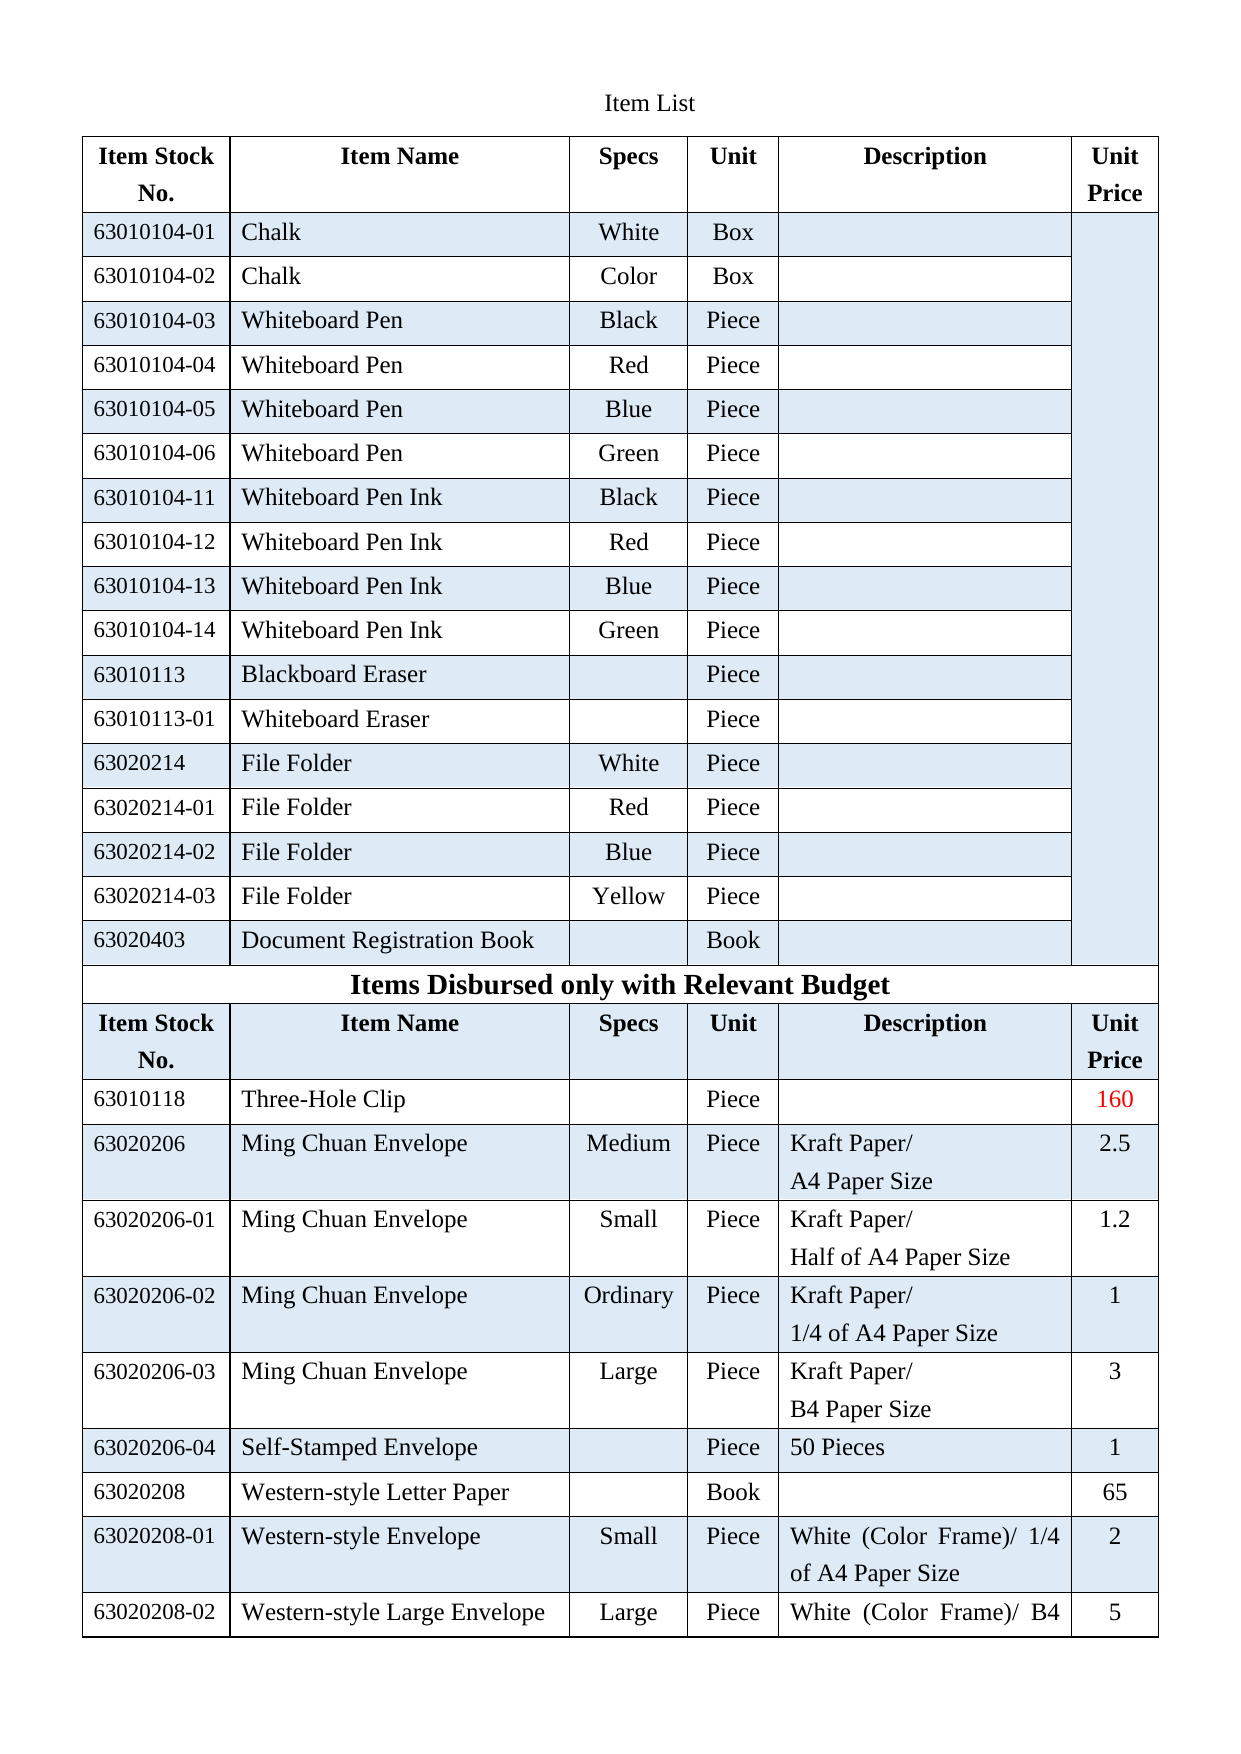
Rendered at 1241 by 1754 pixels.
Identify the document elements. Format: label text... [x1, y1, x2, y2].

table_cell 63010104-01 [83, 213, 229, 256]
table_cell Chalk [231, 257, 569, 301]
table_cell Three-Hole Clip [231, 1080, 569, 1123]
table_cell Kraft Paper/ 1/4 of A4 Paper Size [779, 1277, 1071, 1352]
table_cell 63020208-01 [83, 1517, 229, 1592]
table_cell Red [570, 346, 687, 389]
text Item List [0, 89, 1240, 117]
table_cell 1 [1072, 1277, 1158, 1352]
table_cell Piece [688, 1593, 778, 1636]
table_cell Whiteboard Pen [231, 302, 569, 345]
table_cell 2.5 [1072, 1125, 1158, 1199]
table_cell [779, 434, 1071, 478]
table_cell Item Stock No. [83, 1004, 229, 1079]
table_cell 63010104-13 [83, 567, 229, 610]
table_cell Piece [688, 833, 778, 876]
table_cell Piece [688, 1277, 778, 1352]
table_cell 63020214-01 [83, 789, 229, 832]
table_cell Kraft Paper/ A4 Paper Size [779, 1125, 1071, 1199]
table_header Unit Price [1072, 137, 1158, 212]
table_cell File Folder [231, 833, 569, 876]
table_cell 63010104-11 [83, 479, 229, 522]
table_cell Document Registration Book [231, 921, 569, 964]
table_cell Western-style Large Envelope [231, 1593, 569, 1636]
table_cell 3 [1072, 1353, 1158, 1428]
table_cell [779, 523, 1071, 566]
table_cell White [570, 744, 687, 787]
table_cell [779, 611, 1071, 655]
table_cell 63020206-04 [83, 1429, 229, 1472]
table_cell Green [570, 434, 687, 478]
table_cell Piece [688, 1080, 778, 1123]
table_cell Piece [688, 479, 778, 522]
table_cell [779, 257, 1071, 301]
table_cell 63020208 [83, 1473, 229, 1516]
table_cell 63010104-14 [83, 611, 229, 655]
table_cell Western-style Envelope [231, 1517, 569, 1592]
table_cell Whiteboard Pen [231, 346, 569, 389]
table_cell 63010113-01 [83, 700, 229, 743]
table_cell [779, 213, 1071, 256]
table_cell Description [779, 1004, 1071, 1079]
table_cell Whiteboard Pen Ink [231, 523, 569, 566]
table_cell Blue [570, 833, 687, 876]
table_cell [779, 877, 1071, 920]
table_cell 2 [1072, 1517, 1158, 1592]
table_header Item Name [231, 137, 569, 212]
table_cell 63010104-03 [83, 302, 229, 345]
table_cell Whiteboard Eraser [231, 700, 569, 743]
table_cell 65 [1072, 1473, 1158, 1516]
table_cell File Folder [231, 744, 569, 787]
table_header Description [779, 137, 1071, 212]
table_cell [570, 1473, 687, 1516]
table_cell Black [570, 302, 687, 345]
table_cell Item Name [231, 1004, 569, 1079]
table_cell Whiteboard Pen Ink [231, 567, 569, 610]
table_cell Large [570, 1353, 687, 1428]
table_cell Western-style Letter Paper [231, 1473, 569, 1516]
table_cell Small [570, 1201, 687, 1276]
table_cell Piece [688, 1429, 778, 1472]
table_cell White [570, 213, 687, 256]
table_cell 63020208-02 [83, 1593, 229, 1636]
table_cell 5 [1072, 1593, 1158, 1636]
table_cell Red [570, 523, 687, 566]
table_cell White (Color Frame)/ B4 [779, 1593, 1071, 1636]
table_cell Whiteboard Pen [231, 434, 569, 478]
table_cell Ming Chuan Envelope [231, 1125, 569, 1199]
table_cell Ordinary [570, 1277, 687, 1352]
table_cell [779, 656, 1071, 699]
table_cell Ming Chuan Envelope [231, 1201, 569, 1276]
table_cell 63020206 [83, 1125, 229, 1199]
table_header Unit [688, 137, 778, 212]
table_cell Kraft Paper/ B4 Paper Size [779, 1353, 1071, 1428]
table_cell Ming Chuan Envelope [231, 1353, 569, 1428]
table_cell Piece [688, 567, 778, 610]
table_cell Piece [688, 523, 778, 566]
table_cell Piece [688, 434, 778, 478]
table_header Specs [570, 137, 687, 212]
table_cell 63010104-12 [83, 523, 229, 566]
table_cell Unit [688, 1004, 778, 1079]
table_cell Chalk [231, 213, 569, 256]
table_cell Unit Price [1072, 1004, 1158, 1079]
table_cell Specs [570, 1004, 687, 1079]
table_cell White (Color Frame)/ 1/4 of A4 Paper Size [779, 1517, 1071, 1592]
table_cell 63010104-02 [83, 257, 229, 301]
table_cell [779, 1080, 1071, 1123]
table_cell Piece [688, 744, 778, 787]
table_cell Book [688, 921, 778, 964]
table_cell 63010104-04 [83, 346, 229, 389]
table_cell [570, 700, 687, 743]
table_cell [779, 346, 1071, 389]
table_cell Self-Stamped Envelope [231, 1429, 569, 1472]
table_cell 63010104-05 [83, 390, 229, 433]
table_cell [570, 921, 687, 964]
table_cell [779, 479, 1071, 522]
table_cell [779, 390, 1071, 433]
table_cell 160 [1072, 1080, 1158, 1123]
table_cell Whiteboard Pen [231, 390, 569, 433]
table_cell Large [570, 1593, 687, 1636]
table_cell Piece [688, 656, 778, 699]
table_cell Blue [570, 390, 687, 433]
table_cell Green [570, 611, 687, 655]
table_cell [779, 789, 1071, 832]
table_cell Red [570, 789, 687, 832]
table_cell [779, 1473, 1071, 1516]
table_header Item Stock No. [83, 137, 229, 212]
table_cell Piece [688, 1125, 778, 1199]
table_cell 63020206-03 [83, 1353, 229, 1428]
table_cell Items Disbursed only with Relevant Budget [83, 966, 1158, 1003]
table_cell 63010104-06 [83, 434, 229, 478]
table_cell [779, 744, 1071, 787]
table_cell Black [570, 479, 687, 522]
table_cell Piece [688, 789, 778, 832]
table_cell [779, 833, 1071, 876]
table_cell 63020214-02 [83, 833, 229, 876]
table_cell [570, 1080, 687, 1123]
table_cell [570, 1429, 687, 1472]
table_cell Medium [570, 1125, 687, 1199]
table_cell [779, 700, 1071, 743]
table_cell Blackboard Eraser [231, 656, 569, 699]
table_cell 1.2 [1072, 1201, 1158, 1276]
table_cell Piece [688, 302, 778, 345]
table_cell 63010118 [83, 1080, 229, 1123]
table_cell Box [688, 213, 778, 256]
table_cell Piece [688, 1201, 778, 1276]
table_cell 50 Pieces [779, 1429, 1071, 1472]
table_cell Piece [688, 1517, 778, 1592]
table_cell 63020214-03 [83, 877, 229, 920]
table_cell Piece [688, 877, 778, 920]
table_cell Whiteboard Pen Ink [231, 611, 569, 655]
table_cell 63020206-01 [83, 1201, 229, 1276]
table_cell Ming Chuan Envelope [231, 1277, 569, 1352]
table_cell Piece [688, 1353, 778, 1428]
table_cell Piece [688, 611, 778, 655]
table_cell 63010113 [83, 656, 229, 699]
table_cell Box [688, 257, 778, 301]
table_cell Book [688, 1473, 778, 1516]
table_cell [779, 567, 1071, 610]
table_cell [779, 302, 1071, 345]
table_cell 1 [1072, 1429, 1158, 1472]
table_cell Color [570, 257, 687, 301]
table_cell 63020214 [83, 744, 229, 787]
table_cell 63020403 [83, 921, 229, 964]
table_cell Kraft Paper/ Half of A4 Paper Size [779, 1201, 1071, 1276]
table_cell [779, 921, 1071, 964]
table_cell Small [570, 1517, 687, 1592]
table_cell Blue [570, 567, 687, 610]
table_cell Yellow [570, 877, 687, 920]
table_cell 63020206-02 [83, 1277, 229, 1352]
table_cell [570, 656, 687, 699]
table_cell File Folder [231, 789, 569, 832]
table_cell File Folder [231, 877, 569, 920]
table_cell Piece [688, 700, 778, 743]
table_cell Whiteboard Pen Ink [231, 479, 569, 522]
table_cell Piece [688, 346, 778, 389]
table_cell Piece [688, 390, 778, 433]
table_cell [1072, 213, 1158, 964]
